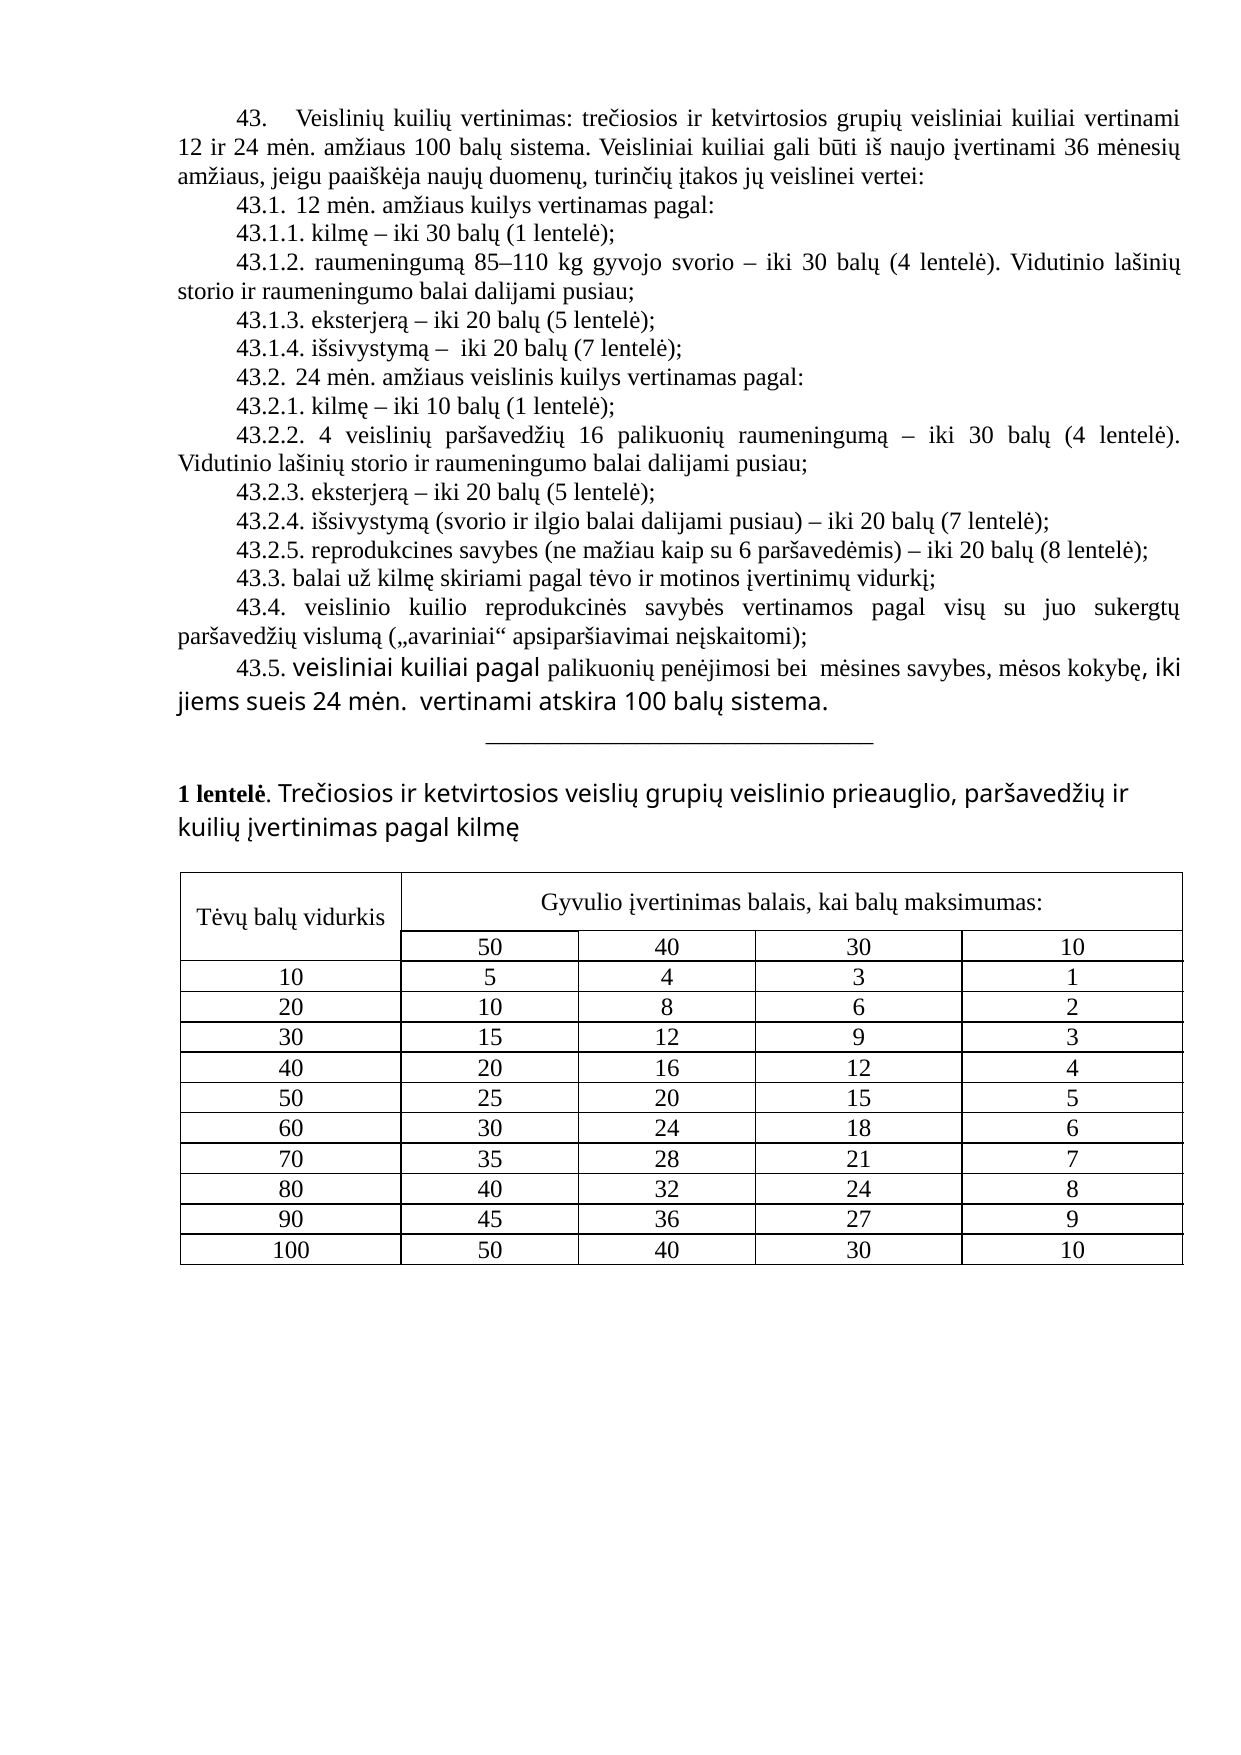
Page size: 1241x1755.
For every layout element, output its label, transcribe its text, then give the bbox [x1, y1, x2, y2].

table_cell 5 [402, 962, 578, 991]
table_cell 5 [963, 1083, 1182, 1112]
table_cell 100 [181, 1235, 400, 1263]
table_cell 50 [181, 1083, 400, 1112]
table_cell 30 [402, 1113, 578, 1142]
table_cell 40 [579, 931, 755, 960]
table_cell 16 [579, 1053, 755, 1082]
table_cell 12 [579, 1023, 755, 1051]
table_cell 7 [963, 1144, 1182, 1172]
table_cell 20 [579, 1083, 755, 1112]
table_cell 10 [181, 961, 400, 991]
text 43.1.2. raumeningumą 85–110 kg gyvojo svorio – iki 30 balų (4 lentelė). Vidutinio lašinių storio ir raumeningumo balai dalijami pusiau; [177, 247, 1181, 305]
text 43.1.3. eksterjerą – iki 20 balų (5 lentelė); [177, 305, 1181, 333]
table_cell 32 [579, 1174, 755, 1203]
table_cell 40 [579, 1235, 755, 1263]
table_cell 28 [579, 1144, 755, 1172]
table_cell 36 [579, 1205, 755, 1233]
table_cell 30 [756, 931, 961, 960]
table_header [180, 844, 1183, 872]
table_cell 3 [756, 962, 961, 991]
table_cell 24 [579, 1113, 755, 1142]
table_cell 6 [756, 992, 961, 1021]
table_cell 12 [756, 1053, 961, 1082]
table_cell 45 [402, 1205, 578, 1233]
table_cell 90 [181, 1205, 400, 1233]
text _______________________________ [177, 718, 1181, 747]
table_cell 24 [756, 1174, 961, 1203]
table_cell 50 [402, 1235, 578, 1263]
table_cell Tėvų balų vidurkis [181, 873, 401, 960]
table_cell Gyvulio įvertinimas balais, kai balų maksimumas: [402, 873, 1182, 930]
table_cell 30 [756, 1235, 961, 1263]
table_cell 18 [756, 1113, 961, 1142]
table_cell 40 [181, 1053, 400, 1082]
table_cell 4 [579, 962, 755, 991]
table_cell 4 [963, 1053, 1182, 1082]
text 43.2.3. eksterjerą – iki 20 balų (5 lentelė); [177, 477, 1181, 506]
table_cell 8 [963, 1174, 1182, 1203]
text 43.2. 24 mėn. amžiaus veislinis kuilys vertinamas pagal: [177, 362, 1181, 391]
table_cell 2 [963, 992, 1182, 1021]
table_cell 20 [402, 1053, 578, 1082]
table_cell 10 [402, 992, 578, 1021]
table_cell 60 [181, 1113, 400, 1142]
table_cell 50 [402, 932, 578, 960]
table_cell 1 [963, 962, 1182, 991]
table_cell 80 [181, 1174, 400, 1203]
table_cell 10 [963, 931, 1182, 960]
text 43. Veislinių kuilių vertinimas: trečiosios ir ketvirtosios grupių veisliniai kuiliai vertinami 12 ir 24 mėn. amžiaus 100 balų sistema. Veisliniai kuiliai gali būti iš naujo įvertinami 36 mėnesių amžiaus, jeigu paaiškėja naujų duomenų, turinčių įtakos jų veislinei vertei: [177, 103, 1181, 190]
table_cell 35 [402, 1144, 578, 1172]
table_cell 21 [756, 1144, 961, 1172]
table_cell 9 [963, 1205, 1182, 1233]
text 43.2.4. išsivystymą (svorio ir ilgio balai dalijami pusiau) – iki 20 balų (7 lentelė); [177, 506, 1181, 535]
text 43.3. balai už kilmę skiriami pagal tėvo ir motinos įvertinimų vidurkį; [177, 563, 1181, 592]
table_cell 15 [756, 1083, 961, 1112]
table_cell 3 [963, 1023, 1182, 1051]
text 43.1. 12 mėn. amžiaus kuilys vertinamas pagal: [177, 190, 1181, 218]
text 43.2.5. reprodukcines savybes (ne mažiau kaip su 6 paršavedėmis) – iki 20 balų (8 lentelė); [177, 535, 1181, 563]
table_cell 40 [402, 1174, 578, 1203]
table_cell 9 [756, 1023, 961, 1051]
text 43.5. veisliniai kuiliai pagal palikuonių penėjimosi bei mėsines savybes, mėsos kokybę, iki jiems sueis 24 mėn. vertinami atskira 100 balų sistema. [177, 650, 1181, 718]
table_cell 15 [402, 1023, 578, 1051]
text 43.1.4. išsivystymą – iki 20 balų (7 lentelė); [177, 333, 1181, 362]
text 1 lentelė. Trečiosios ir ketvirtosios veislių grupių veislinio prieauglio, paršavedžių ir kuilių įvertinimas pagal kilmę [177, 775, 1181, 843]
table_cell 6 [963, 1113, 1182, 1142]
table_cell 25 [402, 1083, 578, 1112]
table_cell 10 [963, 1235, 1182, 1263]
table_cell 30 [181, 1023, 400, 1051]
table_cell 8 [579, 992, 755, 1021]
text 43.1.1. kilmę – iki 30 balų (1 lentelė); [177, 218, 1181, 247]
text 43.2.1. kilmę – iki 10 balų (1 lentelė); [177, 391, 1181, 420]
text 43.2.2. 4 veislinių paršavedžių 16 palikuonių raumeningumą – iki 30 balų (4 lentelė). Vidutinio lašinių storio ir raumeningumo balai dalijami pusiau; [177, 420, 1181, 477]
text 43.4. veislinio kuilio reprodukcinės savybės vertinamos pagal visų su juo sukergtų paršavedžių vislumą („avariniai“ apsiparšiavimai neįskaitomi); [177, 592, 1181, 650]
table_cell 20 [181, 992, 400, 1021]
table_cell 27 [756, 1205, 961, 1233]
table_cell 70 [181, 1144, 400, 1172]
